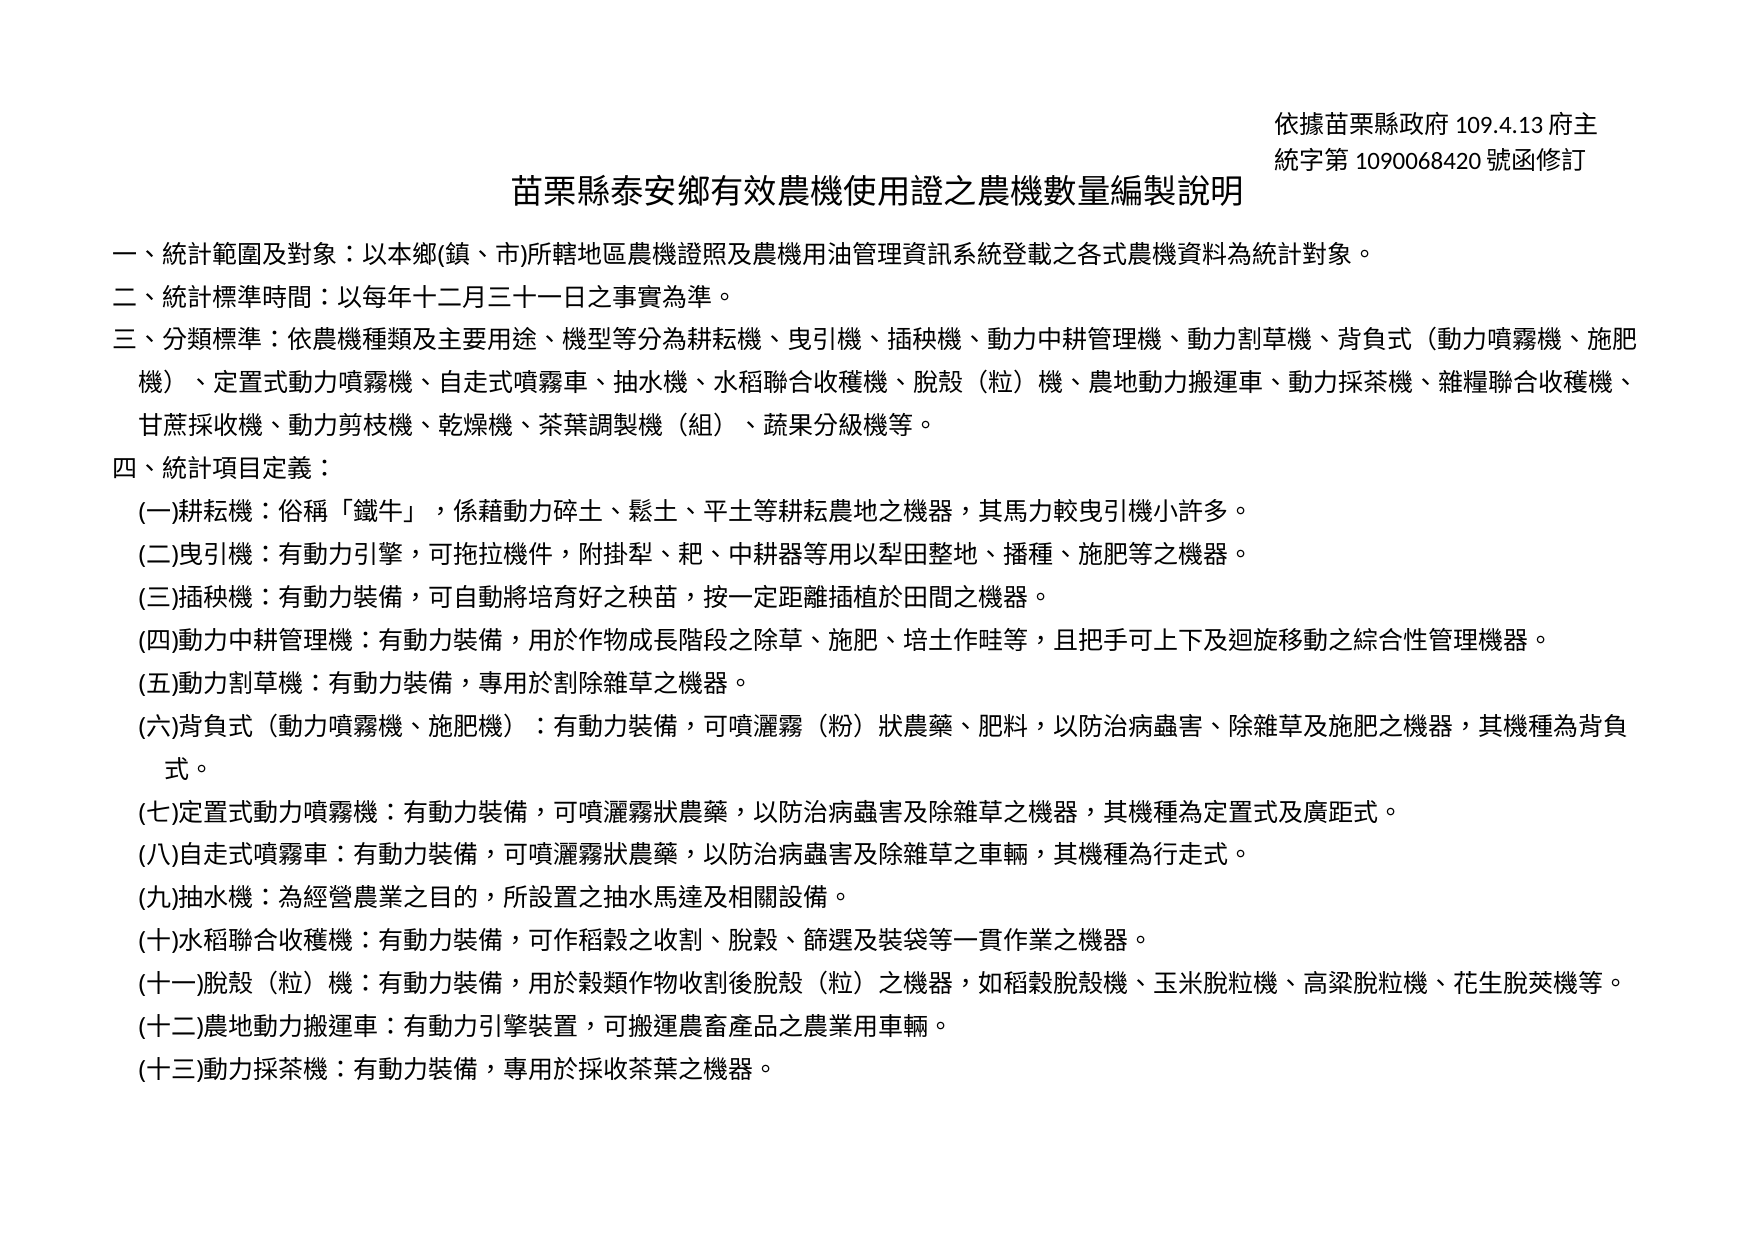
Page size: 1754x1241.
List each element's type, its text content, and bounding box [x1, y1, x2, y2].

text (七)定置式動力噴霧機：有動力裝備，可噴灑霧狀農藥，以防治病蟲害及除雜草之機器，其機種為定置式及廣距式。 [112, 791, 1641, 829]
text 甘蔗採收機、動力剪枝機、乾燥機、茶葉調製機（組）、蔬果分級機等。 [112, 405, 1641, 443]
text (八)自走式噴霧車：有動力裝備，可噴灑霧狀農藥，以防治病蟲害及除雜草之車輛，其機種為行走式。 [112, 834, 1641, 872]
text (十一)脫殼（粒）機：有動力裝備，用於榖類作物收割後脫殼（粒）之機器，如稻穀脫殼機、玉米脫粒機、高粱脫粒機、花生脫莢機等。 [112, 963, 1641, 1001]
text (九)抽水機：為經營農業之目的，所設置之抽水馬達及相關設備。 [112, 877, 1641, 915]
text (三)插秧機：有動力裝備，可自動將培育好之秧苗，按一定距離插植於田間之機器。 [112, 577, 1641, 614]
text (十三)動力採茶機：有動力裝備，專用於採收茶葉之機器。 [112, 1049, 1641, 1086]
text (六)背負式（動力噴霧機、施肥機）：有動力裝備，可噴灑霧（粉）狀農藥、肥料，以防治病蟲害、除雜草及施肥之機器，其機種為背負 [112, 706, 1641, 743]
text (一)耕耘機：俗稱「鐵牛」，係藉動力碎土、鬆土、平土等耕耘農地之機器，其馬力較曳引機小許多。 [112, 491, 1641, 528]
text 機）、定置式動力噴霧機、自走式噴霧車、抽水機、水稻聯合收穫機、脫殼（粒）機、農地動力搬運車、動力採茶機、雜糧聯合收穫機、 [112, 362, 1641, 400]
text (四)動力中耕管理機：有動力裝備，用於作物成長階段之除草、施肥、培土作畦等，且把手可上下及迴旋移動之綜合性管理機器。 [112, 620, 1641, 657]
text (五)動力割草機：有動力裝備，專用於割除雜草之機器。 [112, 663, 1641, 700]
text 二、統計標準時間：以每年十二月三十一日之事實為準。 [112, 276, 1641, 314]
text (十二)農地動力搬運車：有動力引擎裝置，可搬運農畜產品之農業用車輛。 [112, 1006, 1641, 1043]
text 式。 [112, 748, 1641, 786]
text (二)曳引機：有動力引擎，可拖拉機件，附掛犁、耙、中耕器等用以犁田整地、播種、施肥等之機器。 [112, 534, 1641, 571]
text 一、統計範圍及對象：以本鄉(鎮、市)所轄地區農機證照及農機用油管理資訊系統登載之各式農機資料為統計對象。 [112, 233, 1641, 271]
text 苗栗縣泰安鄉有效農機使用證之農機數量編製說明 [112, 97, 1641, 226]
text 依據苗栗縣政府109.4.13府主統字第1090068420號函修訂 [1274, 104, 1601, 177]
text 四、統計項目定義： [112, 448, 1641, 486]
text (十)水稻聯合收穫機：有動力裝備，可作稻穀之收割、脫穀、篩選及裝袋等一貫作業之機器。 [112, 920, 1641, 958]
text 三、分類標準：依農機種類及主要用途、機型等分為耕耘機、曳引機、插秧機、動力中耕管理機、動力割草機、背負式（動力噴霧機、施肥 [112, 319, 1641, 357]
